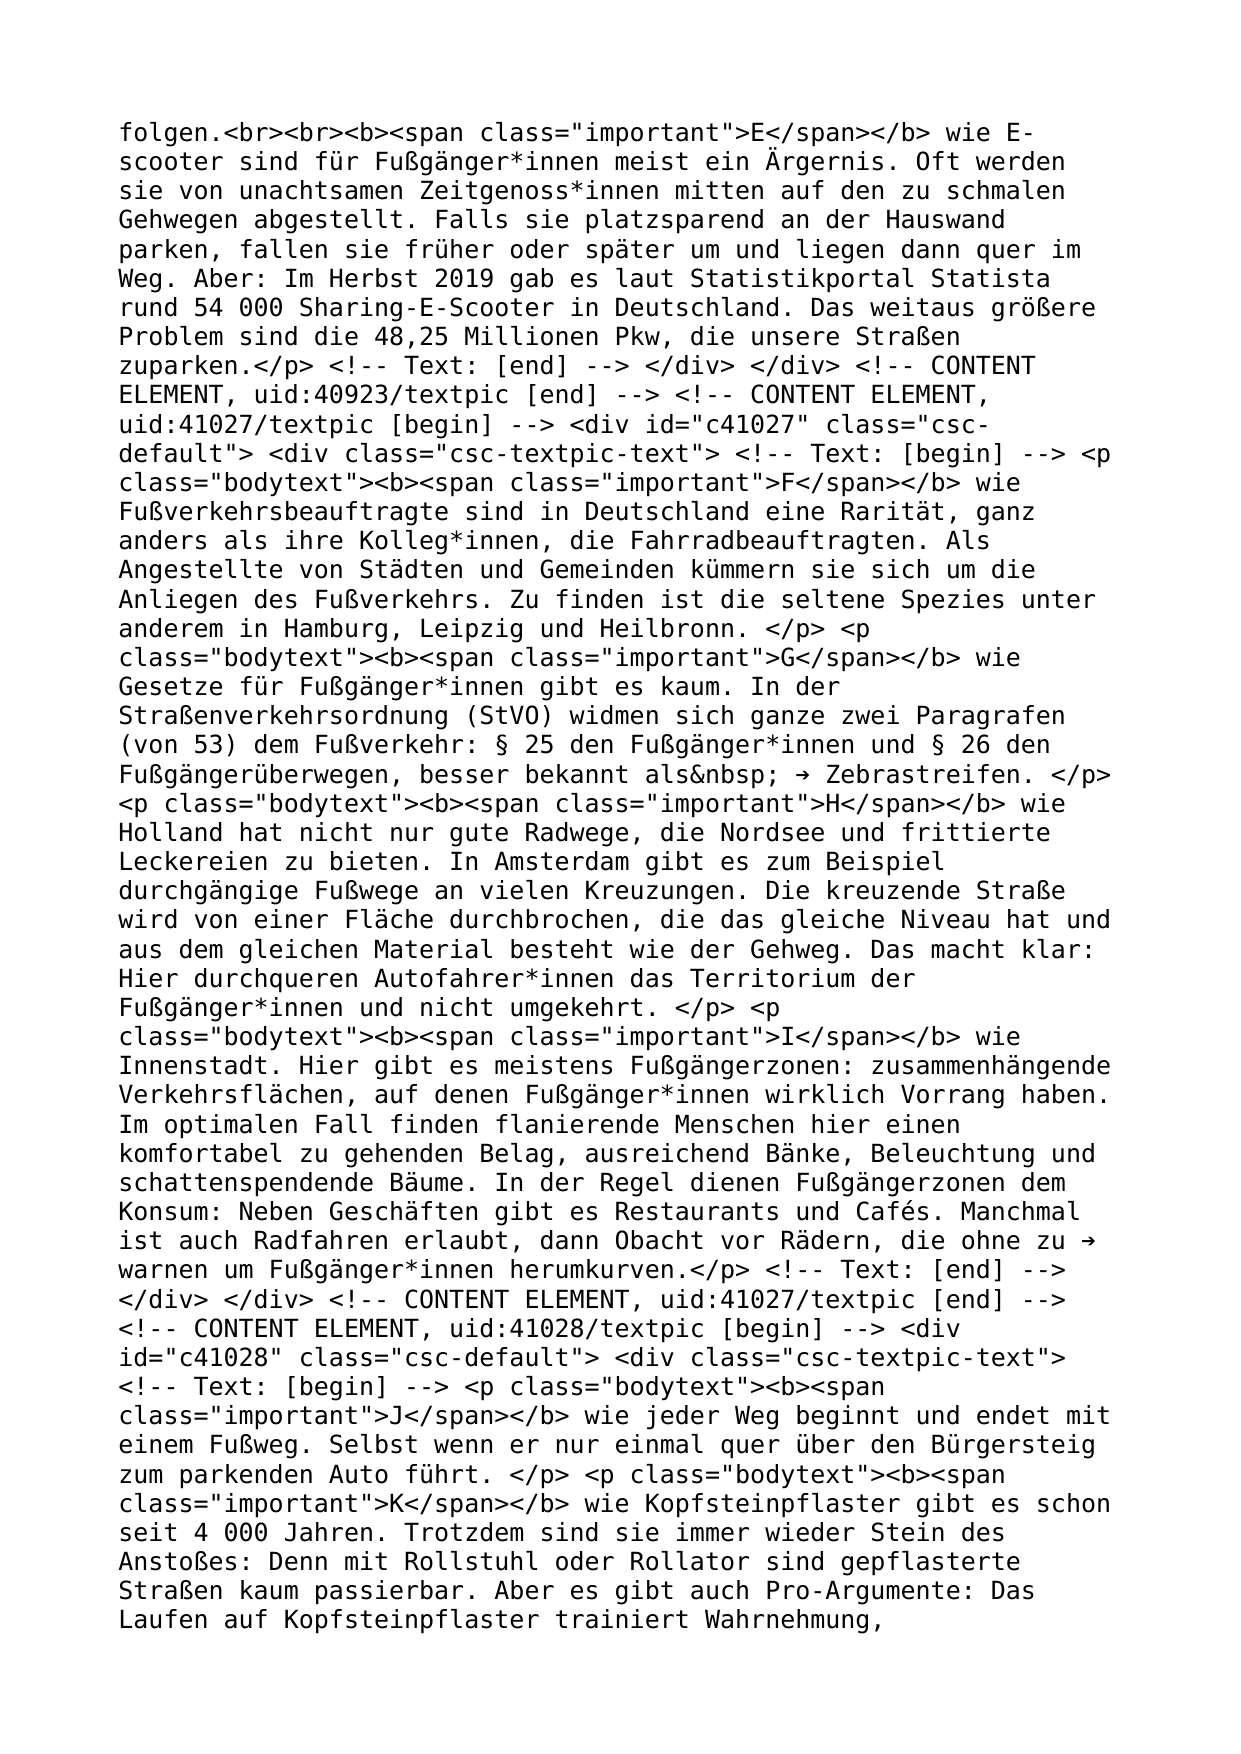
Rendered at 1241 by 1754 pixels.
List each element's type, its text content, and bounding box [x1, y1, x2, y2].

text folgen.<br><br><b><span class="important">E</span></b> wie E-scooter sind für Fußgänger*innen meist ein Ärgernis. Oft werden sie von unachtsamen Zeitgenoss*innen mitten auf den zu schmalen Gehwegen abgestellt. Falls sie platzsparend an der Hauswand parken, fallen sie früher oder später um und liegen dann quer im Weg. Aber: Im Herbst 2019 gab es laut Statistikportal Statista rund 54 000 Sharing-E-Scooter in Deutschland. Das weitaus größere Problem sind die 48,25 Millionen Pkw, die unsere Straßen zuparken.</p> <!-- Text: [end] --> </div> </div> <!-- CONTENT ELEMENT, uid:40923/textpic [end] --> <!-- CONTENT ELEMENT, uid:41027/textpic [begin] --> <div id="c41027" class="csc-default"> <div class="csc-textpic-text"> <!-- Text: [begin] --> <p class="bodytext"><b><span class="important">F</span></b> wie Fußverkehrsbeauftragte sind in Deutschland eine Rarität, ganz anders als ihre Kolleg*innen, die Fahrradbeauftragten. Als Angestellte von Städten und Gemeinden kümmern sie sich um die Anliegen des Fußverkehrs. Zu finden ist die seltene Spezies unter anderem in Hamburg, Leipzig und Heilbronn. </p> <p class="bodytext"><b><span class="important">G</span></b> wie Gesetze für Fußgänger*innen gibt es kaum. In der Straßenverkehrsordnung (StVO) widmen sich ganze zwei Paragrafen (von 53) dem Fußverkehr: § 25 den Fußgänger*innen und § 26 den Fußgängerüberwegen, besser bekannt als&nbsp; ➔ Zebrastreifen. </p> <p class="bodytext"><b><span class="important">H</span></b> wie Holland hat nicht nur gute Radwege, die Nordsee und frittierte Leckereien zu bieten. In Amsterdam gibt es zum Beispiel durchgängige Fußwege an vielen Kreuzungen. Die kreuzende Straße wird von einer Fläche durchbrochen, die das gleiche Niveau hat und aus dem gleichen Material besteht wie der Gehweg. Das macht klar: Hier durchqueren Autofahrer*innen das Territorium der Fußgänger*innen und nicht umgekehrt. </p> <p class="bodytext"><b><span class="important">I</span></b> wie Innenstadt. Hier gibt es meistens Fußgängerzonen: zusammenhängende Verkehrsflächen, auf denen Fußgänger*innen wirklich Vorrang haben. Im optimalen Fall finden flanierende Menschen hier einen komfortabel zu gehenden Belag, ausreichend Bänke, Beleuchtung und schattenspendende Bäume. In der Regel dienen Fußgängerzonen dem Konsum: Neben Geschäften gibt es Restaurants und Cafés. Manchmal ist auch Radfahren erlaubt, dann Obacht vor Rädern, die ohne zu ➔ warnen um Fußgänger*innen herumkurven.</p> <!-- Text: [end] --> </div> </div> <!-- CONTENT ELEMENT, uid:41027/textpic [end] --> <!-- CONTENT ELEMENT, uid:41028/textpic [begin] --> <div id="c41028" class="csc-default"> <div class="csc-textpic-text"> <!-- Text: [begin] --> <p class="bodytext"><b><span class="important">J</span></b> wie jeder Weg beginnt und endet mit einem Fußweg. Selbst wenn er nur einmal quer über den Bürgersteig zum parkenden Auto führt. </p> <p class="bodytext"><b><span class="important">K</span></b> wie Kopfsteinpflaster gibt es schon seit 4 000 Jahren. Trotzdem sind sie immer wieder Stein des Anstoßes: Denn mit Rollstuhl oder Rollator sind gepflasterte Straßen kaum passierbar. Aber es gibt auch Pro-Argumente: Das Laufen auf Kopfsteinpflaster trainiert Wahrnehmung, [118, 118, 1122, 1635]
